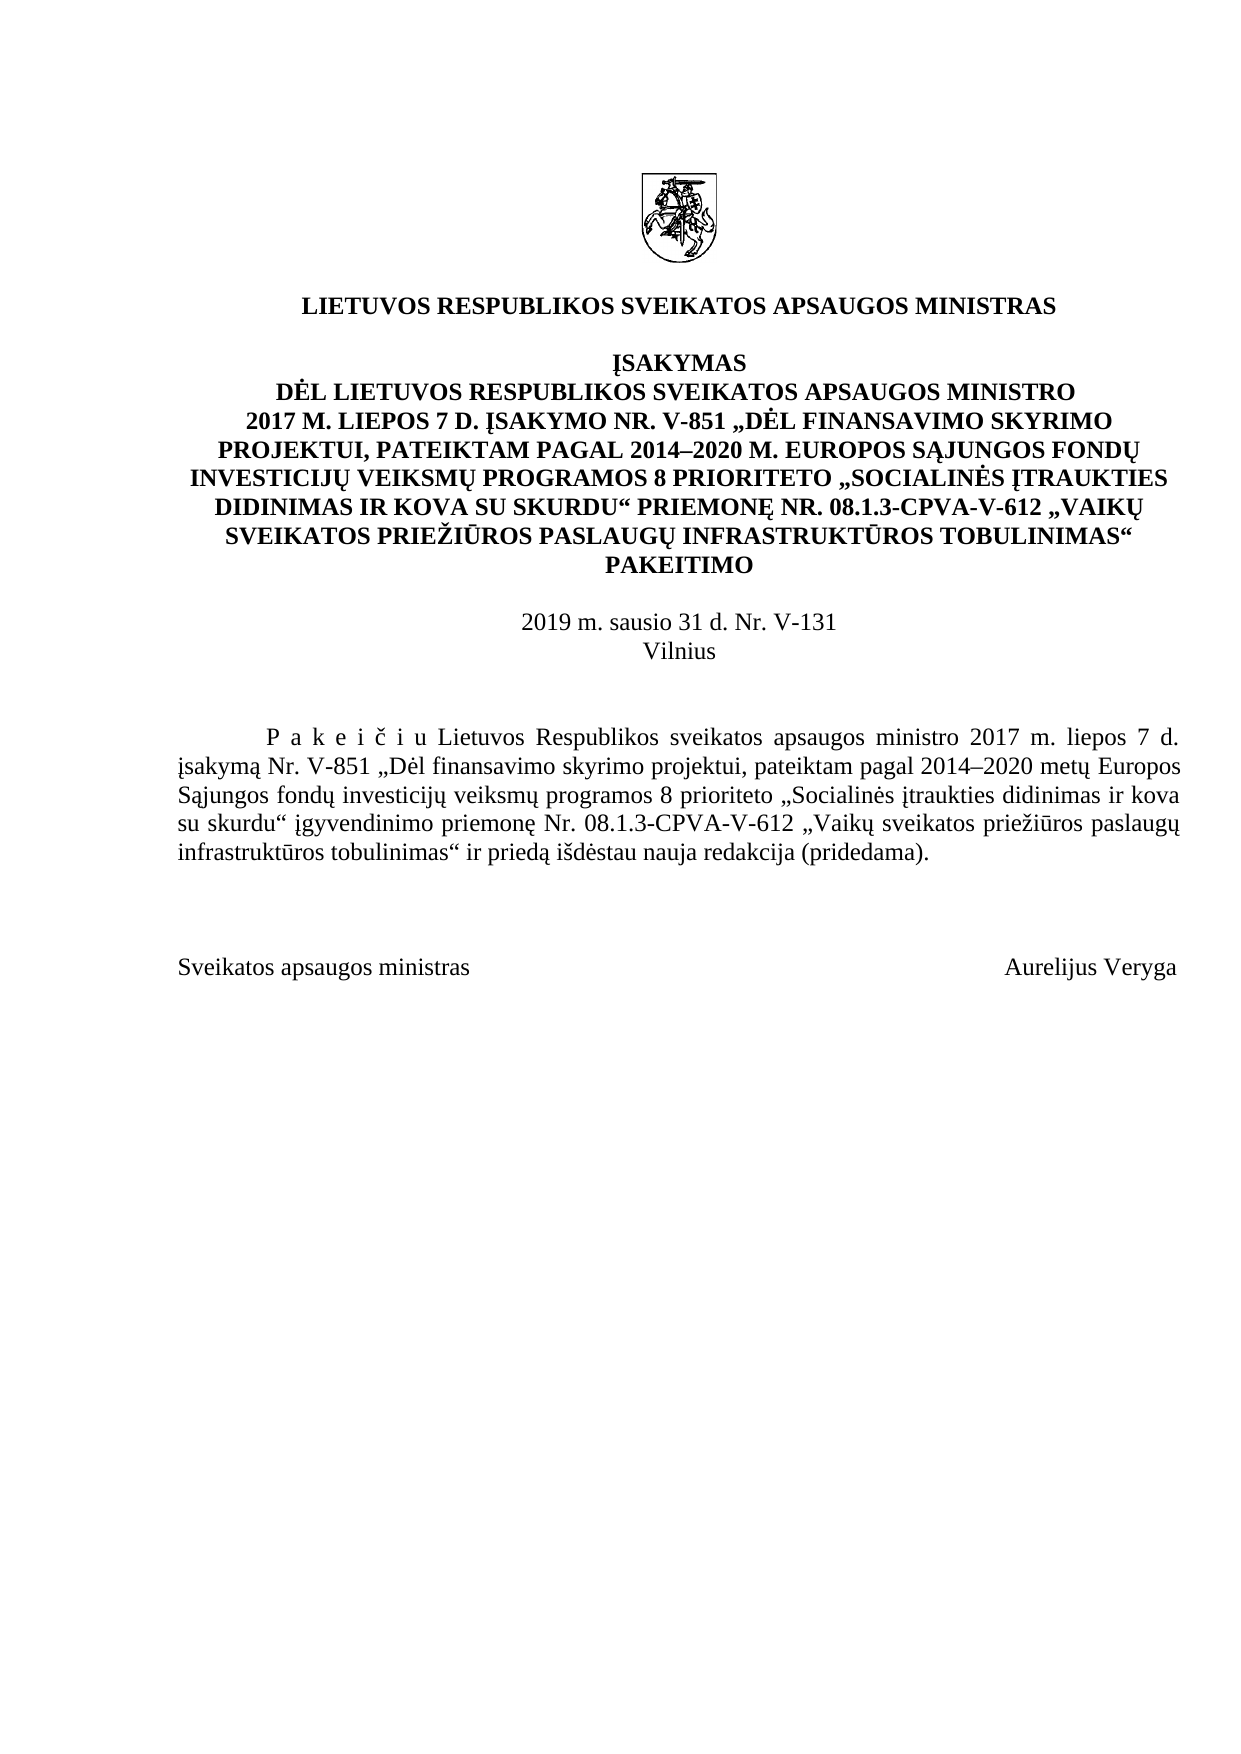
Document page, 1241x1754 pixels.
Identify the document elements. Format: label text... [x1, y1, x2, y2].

text ĮSAKYMAS [177, 348, 1181, 377]
text 2019 m. sausio 31 d. Nr. V-131 [177, 607, 1181, 636]
text DĖL LIETUVOS RESPUBLIKOS SVEIKATOS APSAUGOS MINISTRO [177, 377, 1181, 406]
text P a k e i č i u Lietuvos Respublikos sveikatos apsaugos ministro 2017 m. liepos 7 d. įsakymą Nr. V-851 „Dėl finansavimo skyrimo projektui, pateiktam pagal 2014–2020 metų Europos Sąjungos fondų investicijų veiksmų programos 8 prioriteto „Socialinės įtraukties didinimas ir kova su skurdu“ įgyvendinimo priemonę Nr. 08.1.3-CPVA-V-612 „Vaikų sveikatos priežiūros paslaugų infrastruktūros tobulinimas“ ir priedą išdėstau nauja redakcija (pridedama). [177, 722, 1181, 866]
text Sveikatos apsaugos ministras Aurelijus Veryga [177, 952, 1181, 981]
text Vilnius [177, 636, 1181, 665]
text LIETUVOS RESPUBLIKOS SVEIKATOS APSAUGOS MINISTRAS [177, 291, 1181, 320]
text 2017 M. LIEPOS 7 D. ĮSAKYMO NR. V-851 „DĖL FINANSAVIMO SKYRIMO PROJEKTUI, PATEIKTAM PAGAL 2014–2020 M. EUROPOS SĄJUNGOS FONDŲ INVESTICIJŲ VEIKSMŲ PROGRAMOS 8 PRIORITETO „SOCIALINĖS ĮTRAUKTIES DIDINIMAS IR KOVA SU SKURDU“ PRIEMONĘ NR. 08.1.3-CPVA-V-612 „VAIKŲ SVEIKATOS PRIEŽIŪROS PASLAUGŲ INFRASTRUKTŪROS TOBULINIMAS“ PAKEITIMO [177, 406, 1181, 578]
